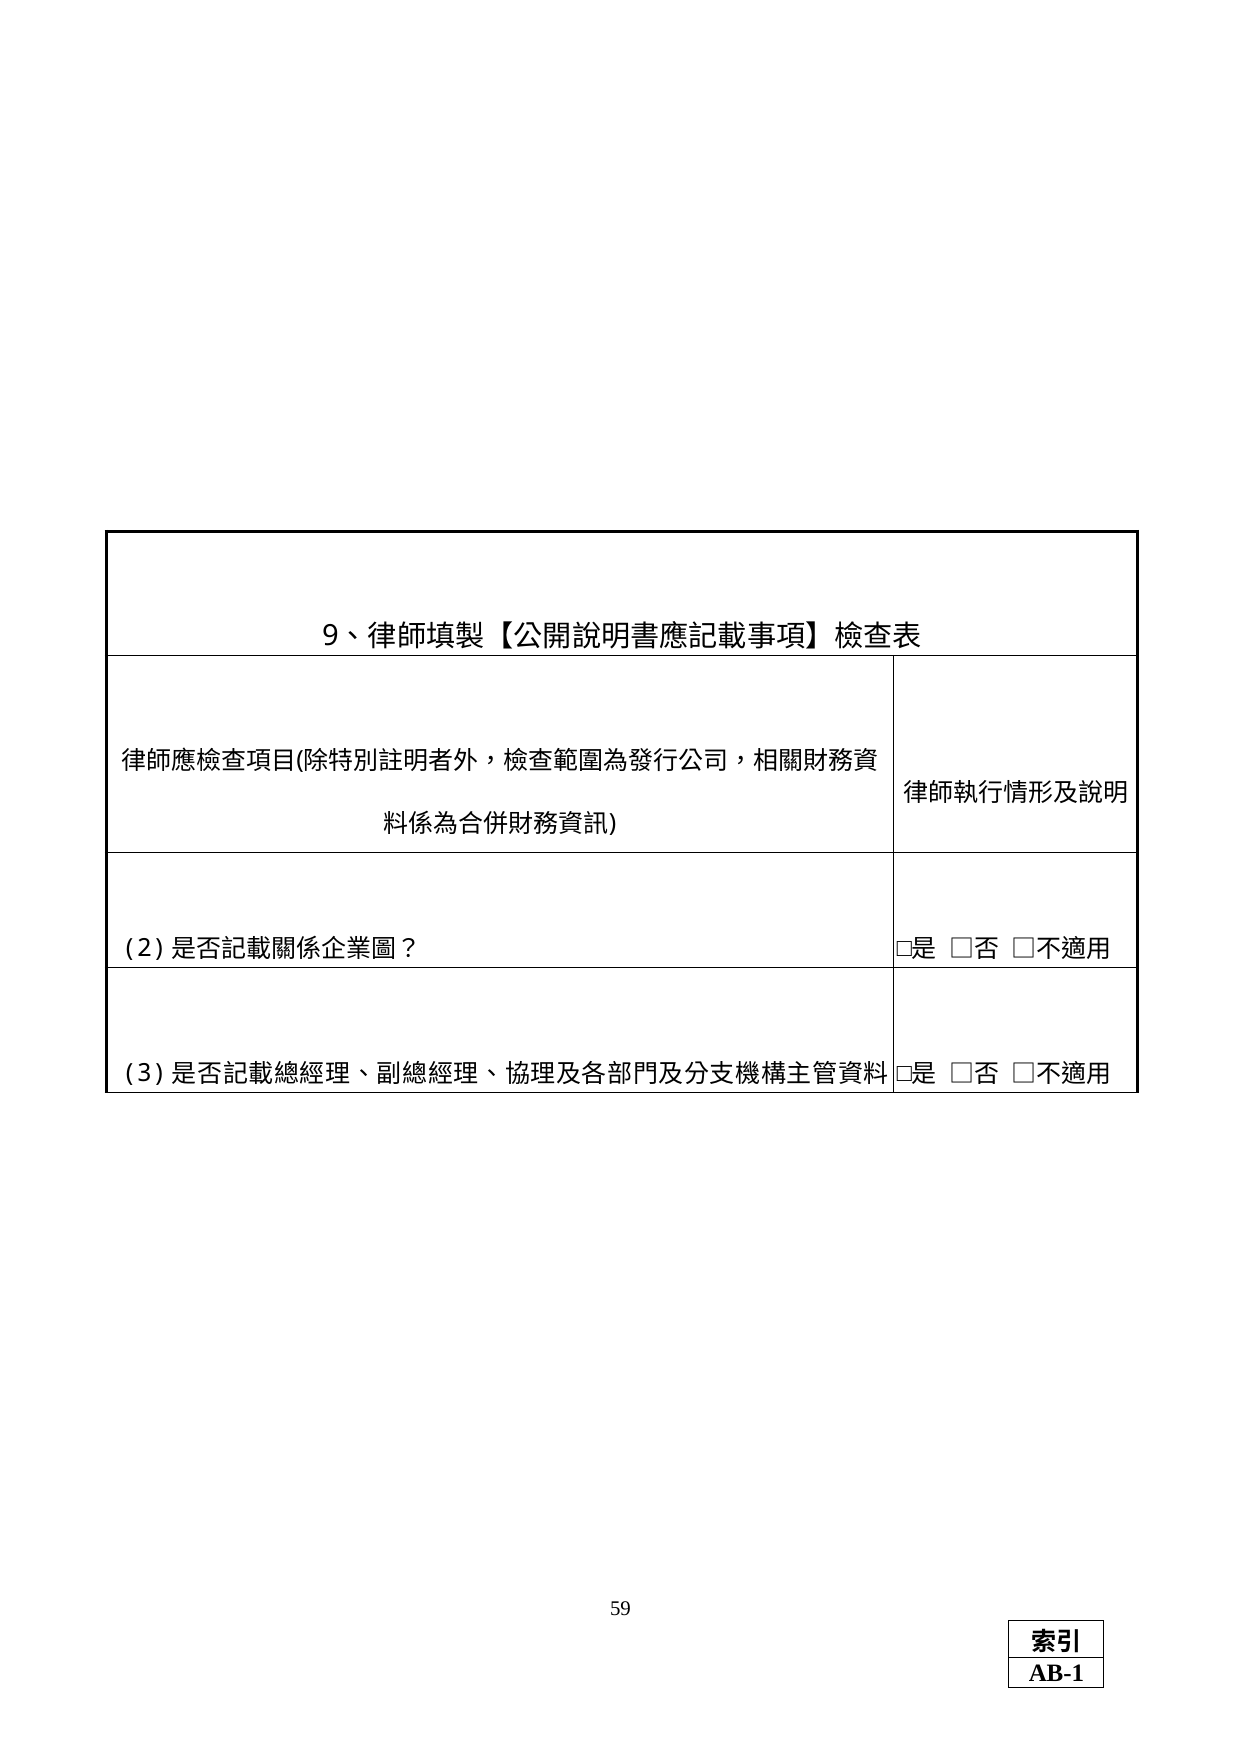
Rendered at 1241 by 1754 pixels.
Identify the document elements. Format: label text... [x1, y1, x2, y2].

table_cell 律師應檢查項目(除特別註明者外，檢查範圍為發行公司，相關財務資料係為合併財務資訊) [108, 656, 893, 852]
table_cell □是 □否 □不適用 [894, 853, 1136, 967]
table_cell 是否記載關係企業圖？ [108, 853, 893, 967]
table_cell 律師執行情形及說明 [894, 656, 1136, 852]
table_cell □是 □否 □不適用 [894, 968, 1136, 1092]
table_cell 是否記載總經理、副總經理、協理及各部門及分支機構主管資料 [108, 968, 893, 1092]
table_header 9、律師填製【公開說明書應記載事項】檢查表 [108, 533, 1136, 655]
